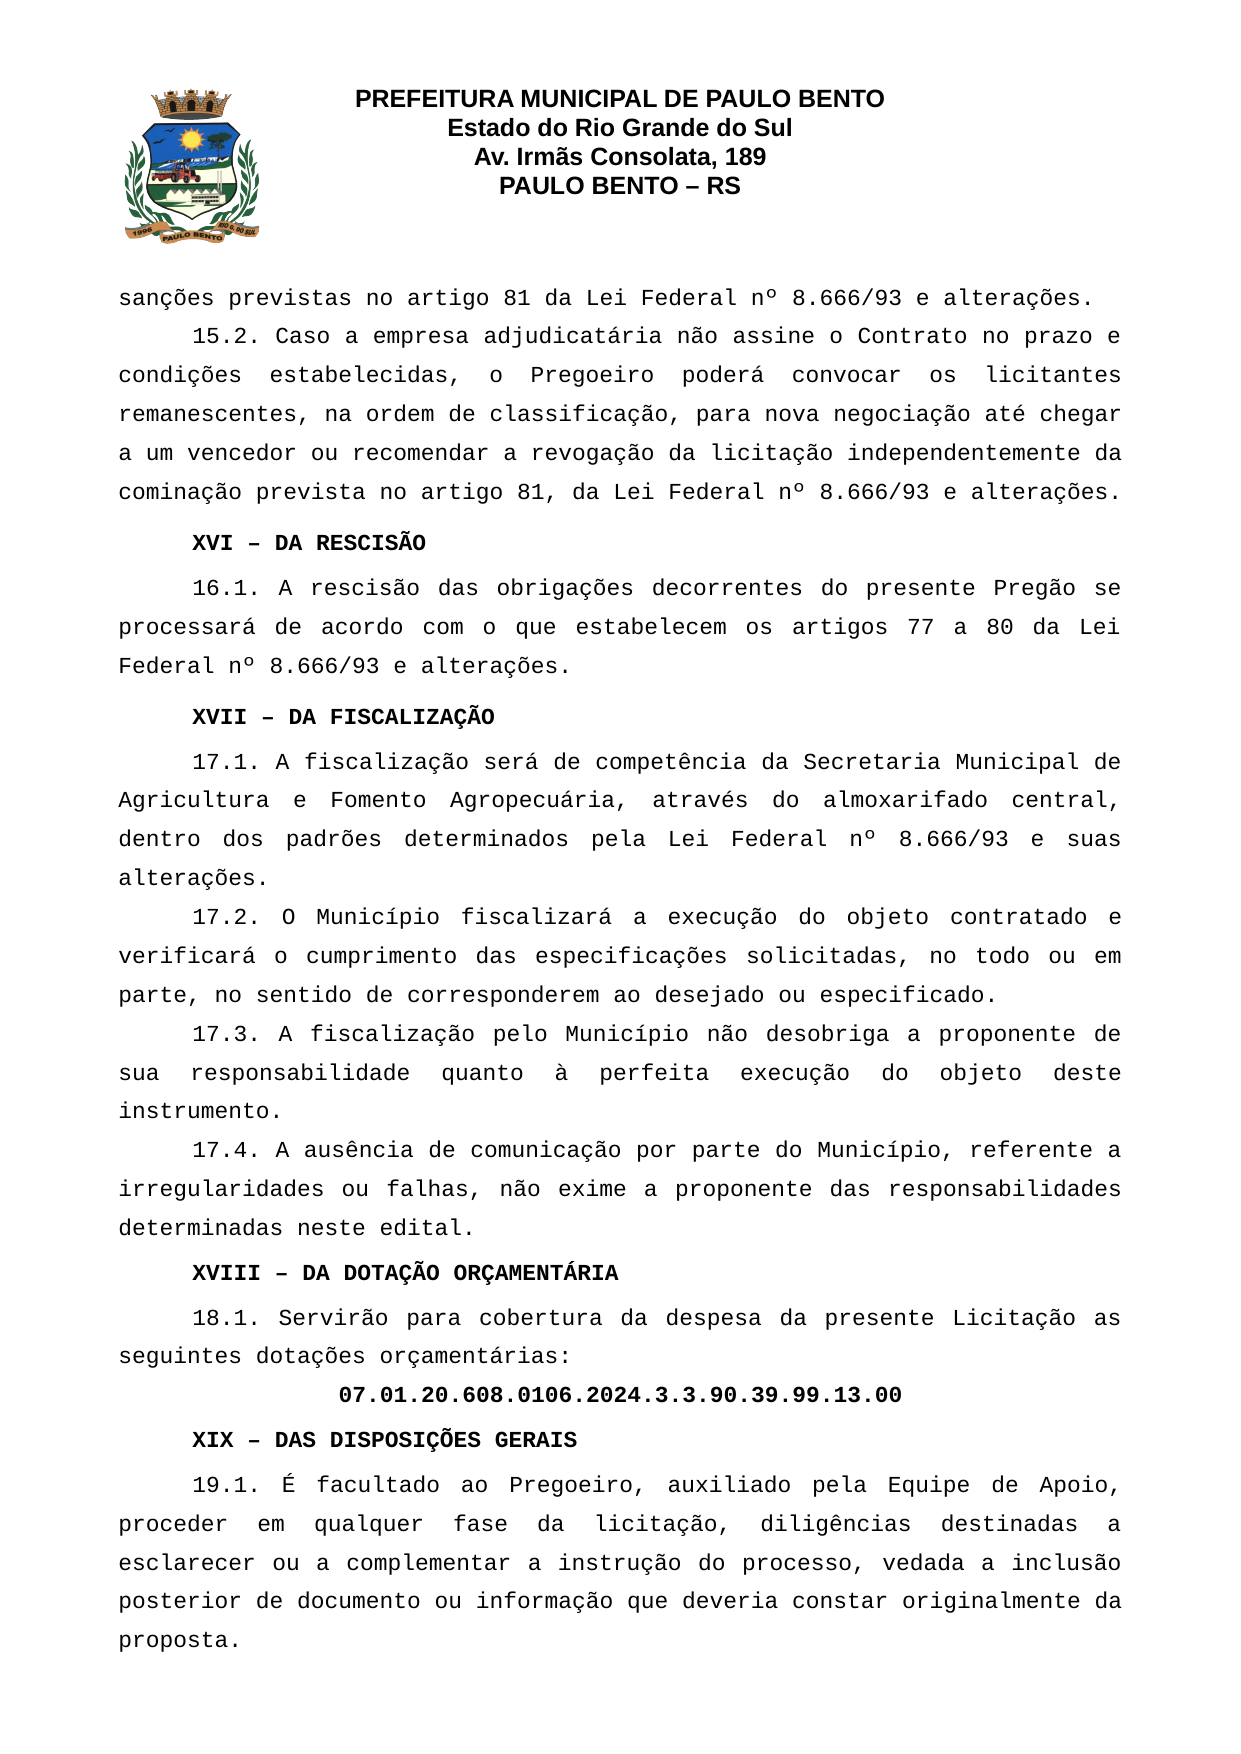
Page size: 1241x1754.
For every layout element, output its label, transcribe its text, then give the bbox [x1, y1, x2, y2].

picture [124, 88, 260, 244]
text XIX – DAS DISPOSIÇÕES GERAIS [118, 1428, 1122, 1454]
text 15.2. Caso a empresa adjudicatária não assine o Contrato no prazo e condições estabelecidas, o Pregoeiro poderá convocar os licitantes remanescentes, na ordem de classificação, para nova negociação até chegar a um vencedor ou recomendar a revogação da licitação independentemente da cominação prevista no artigo 81, da Lei Federal nº 8.666/93 e alterações. [118, 325, 1122, 506]
text XVII – DA FISCALIZAÇÃO [118, 705, 1122, 731]
text 18.1. Servirão para cobertura da despesa da presente Licitação as seguintes dotações orçamentárias: [118, 1306, 1122, 1371]
text 19.1. É facultado ao Pregoeiro, auxiliado pela Equipe de Apoio, proceder em qualquer fase da licitação, diligências destinadas a esclarecer ou a complementar a instrução do processo, vedada a inclusão posterior de documento ou informação que deveria constar originalmente da proposta. [118, 1473, 1122, 1654]
text sanções previstas no artigo 81 da Lei Federal nº 8.666/93 e alterações. [118, 286, 1122, 312]
text 17.2. O Município fiscalizará a execução do objeto contratado e verificará o cumprimento das especificações solicitadas, no todo ou em parte, no sentido de corresponderem ao desejado ou especificado. [118, 905, 1122, 1009]
text XVIII – DA DOTAÇÃO ORÇAMENTÁRIA [118, 1261, 1122, 1287]
text XVI – DA RESCISÃO [118, 531, 1122, 557]
text 17.3. A fiscalização pelo Município não desobriga a proponente de sua responsabilidade quanto à perfeita execução do objeto deste instrumento. [118, 1022, 1122, 1126]
text 07.01.20.608.0106.2024.3.3.90.39.99.13.00 [118, 1383, 1122, 1409]
text 16.1. A rescisão das obrigações decorrentes do presente Pregão se processará de acordo com o que estabelecem os artigos 77 a 80 da Lei Federal nº 8.666/93 e alterações. [118, 576, 1122, 680]
text 17.1. A fiscalização será de competência da Secretaria Municipal de Agricultura e Fomento Agropecuária, através do almoxarifado central, dentro dos padrões determinados pela Lei Federal nº 8.666/93 e suas alterações. [118, 750, 1122, 892]
text 17.4. A ausência de comunicação por parte do Município, referente a irregularidades ou falhas, não exime a proponente das responsabilidades determinadas neste edital. [118, 1138, 1122, 1242]
